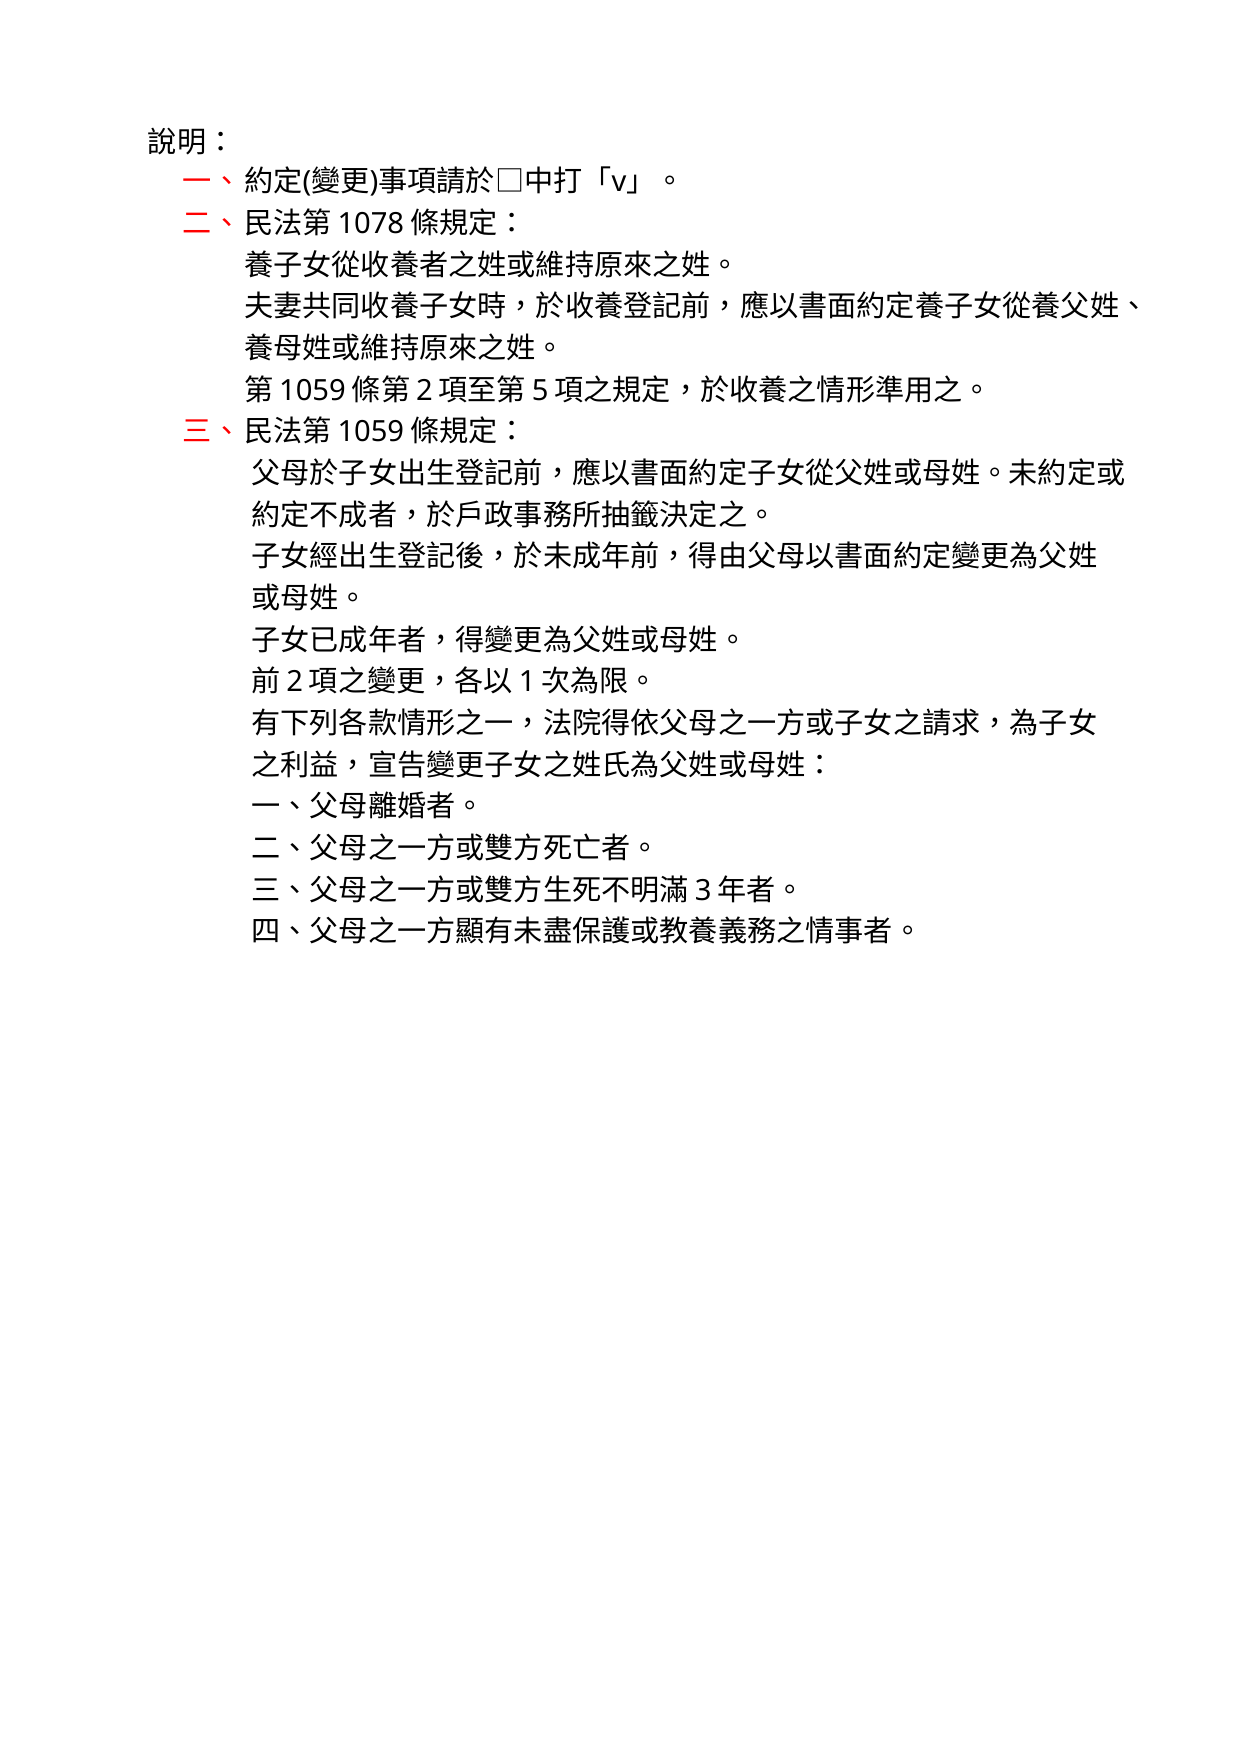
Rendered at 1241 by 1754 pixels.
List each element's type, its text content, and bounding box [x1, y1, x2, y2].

text 一、父母離婚者。 [251, 783, 1125, 825]
text 養子女從收養者之姓或維持原來之姓。 [244, 242, 1125, 283]
text 四、父母之一方顯有未盡保護或教養義務之情事者。 [251, 908, 1125, 950]
text 子女經出生登記後，於未成年前，得由父母以書面約定變更為父姓或母姓。 [251, 533, 1125, 617]
text 子女已成年者，得變更為父姓或母姓。 [251, 617, 1125, 658]
text 前2項之變更，各以1次為限。 [251, 658, 1125, 700]
text 三、父母之一方或雙方生死不明滿3年者。 [251, 867, 1125, 908]
text 有下列各款情形之一，法院得依父母之一方或子女之請求，為子女之利益，宣告變更子女之姓氏為父姓或母姓： [251, 700, 1125, 783]
text 父母於子女出生登記前，應以書面約定子女從父姓或母姓。未約定或約定不成者，於戶政事務所抽籤決定之。 [251, 450, 1125, 533]
list 約定(變更)事項請於□中打「v」。 [183, 158, 1125, 200]
list 民法第1059條規定： [183, 408, 1125, 450]
text 說明： [148, 127, 1125, 158]
text 第1059條第2項至第5項之規定，於收養之情形準用之。 [244, 367, 1125, 408]
text 二、父母之一方或雙方死亡者。 [251, 825, 1125, 867]
text 夫妻共同收養子女時，於收養登記前，應以書面約定養子女從養父姓、養母姓或維持原來之姓。 [244, 283, 1125, 367]
list 民法第1078條規定： [183, 200, 1125, 242]
